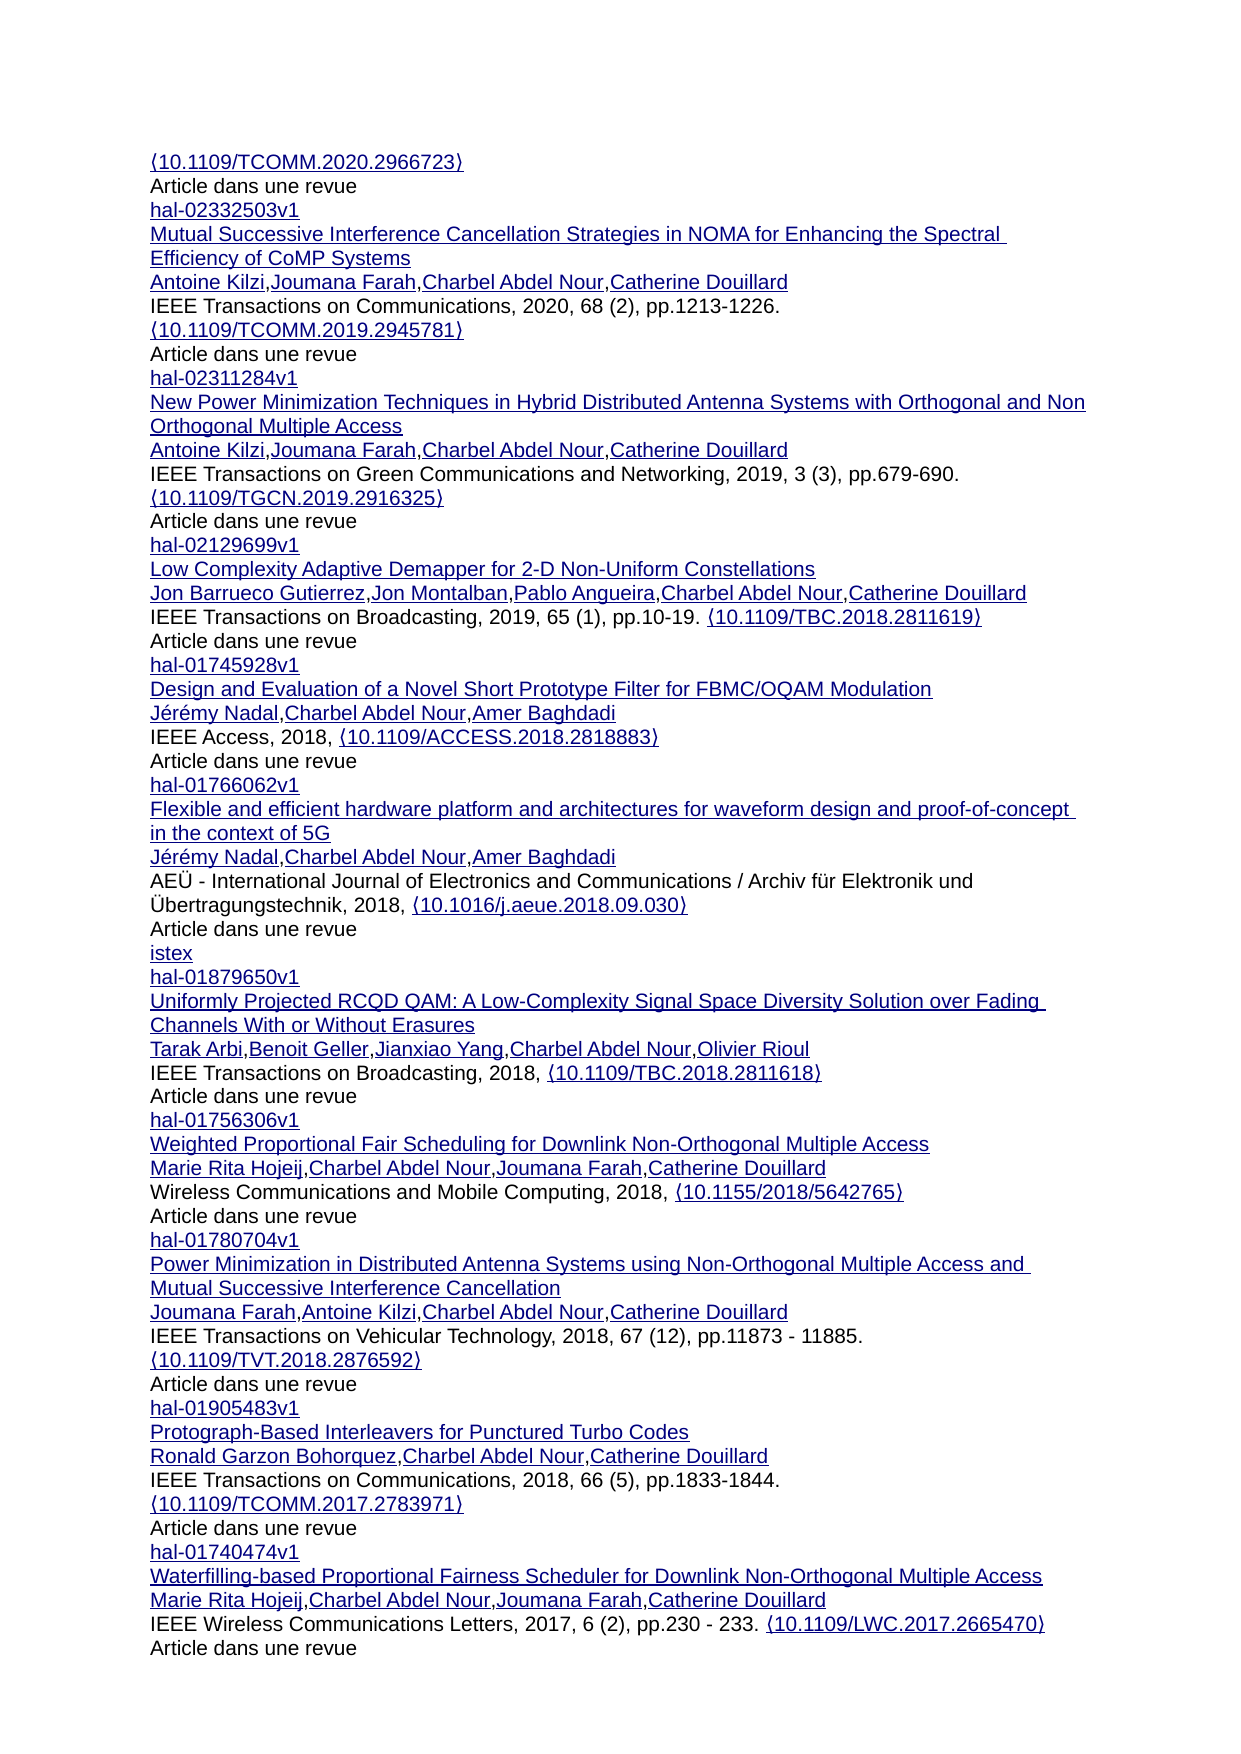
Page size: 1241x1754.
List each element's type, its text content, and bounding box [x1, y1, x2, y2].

table_cell Waterfilling-based Proportional Fairness Scheduler for Downlink Non-Orthogonal Multiple Access Marie Rita Hojeij,Charbel Abdel Nour,Joumana Farah,Catherine Douillard IEEE Wireless Communications Letters, 2017, 6 (2), pp.230 - 233. ⟨10.1109/LWC.2017.2665470⟩ Article dans une revue [150, 1564, 1090, 1659]
table_cell New Power Minimization Techniques in Hybrid Distributed Antenna Systems with Orthogonal and Non Orthogonal Multiple Access Antoine Kilzi,Joumana Farah,Charbel Abdel Nour,Catherine Douillard IEEE Transactions on Green Communications and Networking, 2019, 3 (3), pp.679-690. ⟨10.1109/TGCN.2019.2916325⟩ Article dans une revue hal-02129699v1 [150, 390, 1090, 557]
table_cell ⟨10.1109/TCOMM.2020.2966723⟩ Article dans une revue hal-02332503v1 [150, 150, 1090, 222]
table_cell Mutual Successive Interference Cancellation Strategies in NOMA for Enhancing the Spectral Efficiency of CoMP Systems Antoine Kilzi,Joumana Farah,Charbel Abdel Nour,Catherine Douillard IEEE Transactions on Communications, 2020, 68 (2), pp.1213-1226. ⟨10.1109/TCOMM.2019.2945781⟩ Article dans une revue hal-02311284v1 [150, 222, 1090, 389]
table_cell Design and Evaluation of a Novel Short Prototype Filter for FBMC/OQAM Modulation Jérémy Nadal,Charbel Abdel Nour,Amer Baghdadi IEEE Access, 2018, ⟨10.1109/ACCESS.2018.2818883⟩ Article dans une revue hal-01766062v1 [150, 677, 1090, 797]
table_cell Weighted Proportional Fair Scheduling for Downlink Non-Orthogonal Multiple Access Marie Rita Hojeij,Charbel Abdel Nour,Joumana Farah,Catherine Douillard Wireless Communications and Mobile Computing, 2018, ⟨10.1155/2018/5642765⟩ Article dans une revue hal-01780704v1 [150, 1132, 1090, 1252]
table_cell Power Minimization in Distributed Antenna Systems using Non-Orthogonal Multiple Access and Mutual Successive Interference Cancellation Joumana Farah,Antoine Kilzi,Charbel Abdel Nour,Catherine Douillard IEEE Transactions on Vehicular Technology, 2018, 67 (12), pp.11873 - 11885. ⟨10.1109/TVT.2018.2876592⟩ Article dans une revue hal-01905483v1 [150, 1252, 1090, 1420]
table_cell Flexible and efficient hardware platform and architectures for waveform design and proof-of-concept in the context of 5G Jérémy Nadal,Charbel Abdel Nour,Amer Baghdadi AEÜ - International Journal of Electronics and Communications / Archiv für Elektronik und Übertragungstechnik, 2018, ⟨10.1016/j.aeue.2018.09.030⟩ Article dans une revue istex hal-01879650v1 [150, 797, 1090, 988]
table_cell Protograph-Based Interleavers for Punctured Turbo Codes Ronald Garzon Bohorquez,Charbel Abdel Nour,Catherine Douillard IEEE Transactions on Communications, 2018, 66 (5), pp.1833-1844. ⟨10.1109/TCOMM.2017.2783971⟩ Article dans une revue hal-01740474v1 [150, 1420, 1090, 1563]
table_cell Low Complexity Adaptive Demapper for 2-D Non-Uniform Constellations Jon Barrueco Gutierrez,Jon Montalban,Pablo Angueira,Charbel Abdel Nour,Catherine Douillard IEEE Transactions on Broadcasting, 2019, 65 (1), pp.10-19. ⟨10.1109/TBC.2018.2811619⟩ Article dans une revue hal-01745928v1 [150, 557, 1090, 677]
table_cell Uniformly Projected RCQD QAM: A Low-Complexity Signal Space Diversity Solution over Fading Channels With or Without Erasures Tarak Arbi,Benoit Geller,Jianxiao Yang,Charbel Abdel Nour,Olivier Rioul IEEE Transactions on Broadcasting, 2018, ⟨10.1109/TBC.2018.2811618⟩ Article dans une revue hal-01756306v1 [150, 989, 1090, 1132]
